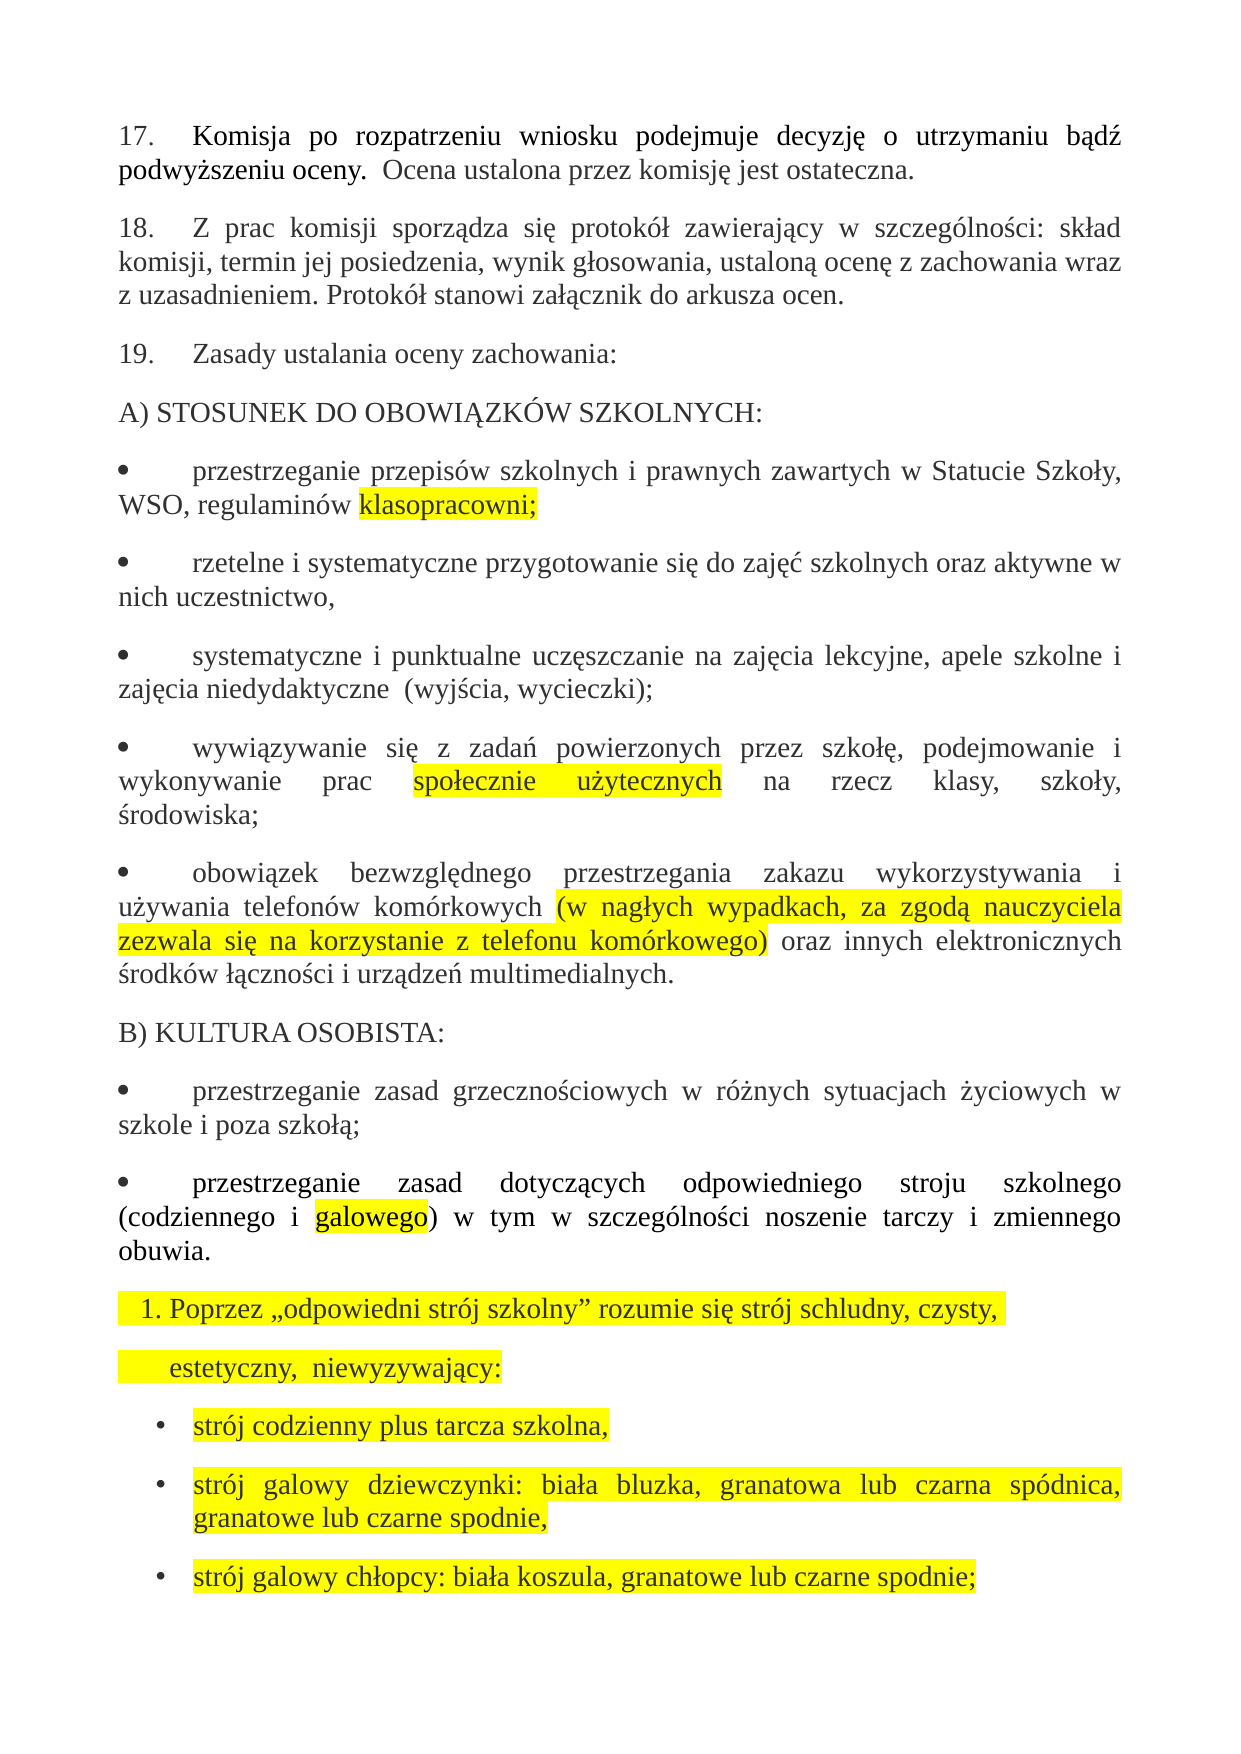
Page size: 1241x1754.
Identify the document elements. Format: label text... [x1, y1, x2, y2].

text B) KULTURA OSOBISTA: [118, 1015, 1122, 1048]
list przestrzeganie zasad grzecznościowych w różnych sytuacjach życiowych w szkole i poza szkołą; [118, 1073, 1122, 1141]
list systematyczne i punktualne uczęszczanie na zajęcia lekcyjne, apele szkolne i zajęcia niedydaktyczne (wyjścia, wycieczki); [118, 638, 1122, 705]
list strój codzienny plus tarcza szkolna, [156, 1408, 1122, 1442]
list strój galowy dziewczynki: biała bluzka, granatowa lub czarna spódnica, granatowe lub czarne spodnie, [156, 1467, 1122, 1534]
list 1. Poprzez „odpowiedni strój szkolny” rozumie się strój schludny, czysty, [118, 1291, 1122, 1325]
text A) STOSUNEK DO OBOWIĄZKÓW SZKOLNYCH: [118, 395, 1122, 428]
list Komisja po rozpatrzeniu wniosku podejmuje decyzję o utrzymaniu bądź podwyższeniu oceny. Ocena ustalona przez komisję jest ostateczna. [118, 118, 1122, 185]
list wywiązywanie się z zadań powierzonych przez szkołę, podejmowanie i wykonywanie prac społecznie użytecznych na rzecz klasy, szkoły, środowiska; [118, 730, 1122, 831]
list przestrzeganie zasad dotyczących odpowiedniego stroju szkolnego (codziennego i galowego) w tym w szczególności noszenie tarczy i zmiennego obuwia. [118, 1166, 1122, 1266]
list Z prac komisji sporządza się protokół zawierający w szczególności: skład komisji, termin jej posiedzenia, wynik głosowania, ustaloną ocenę z zachowania wraz z uzasadnieniem. Protokół stanowi załącznik do arkusza ocen. [118, 210, 1122, 311]
list Zasady ustalania oceny zachowania: [118, 336, 1122, 370]
list rzetelne i systematyczne przygotowanie się do zajęć szkolnych oraz aktywne w nich uczestnictwo, [118, 545, 1122, 613]
list obowiązek bezwzględnego przestrzegania zakazu wykorzystywania i używania telefonów komórkowych (w nagłych wypadkach, za zgodą nauczyciela zezwala się na korzystanie z telefonu komórkowego) oraz innych elektronicznych środków łączności i urządzeń multimedialnych. [118, 856, 1122, 990]
list estetyczny, niewyzywający: [118, 1350, 1122, 1383]
list przestrzeganie przepisów szkolnych i prawnych zawartych w Statucie Szkoły, WSO, regulaminów klasopracowni; [118, 453, 1122, 520]
list strój galowy chłopcy: biała koszula, granatowe lub czarne spodnie; [156, 1559, 1122, 1593]
